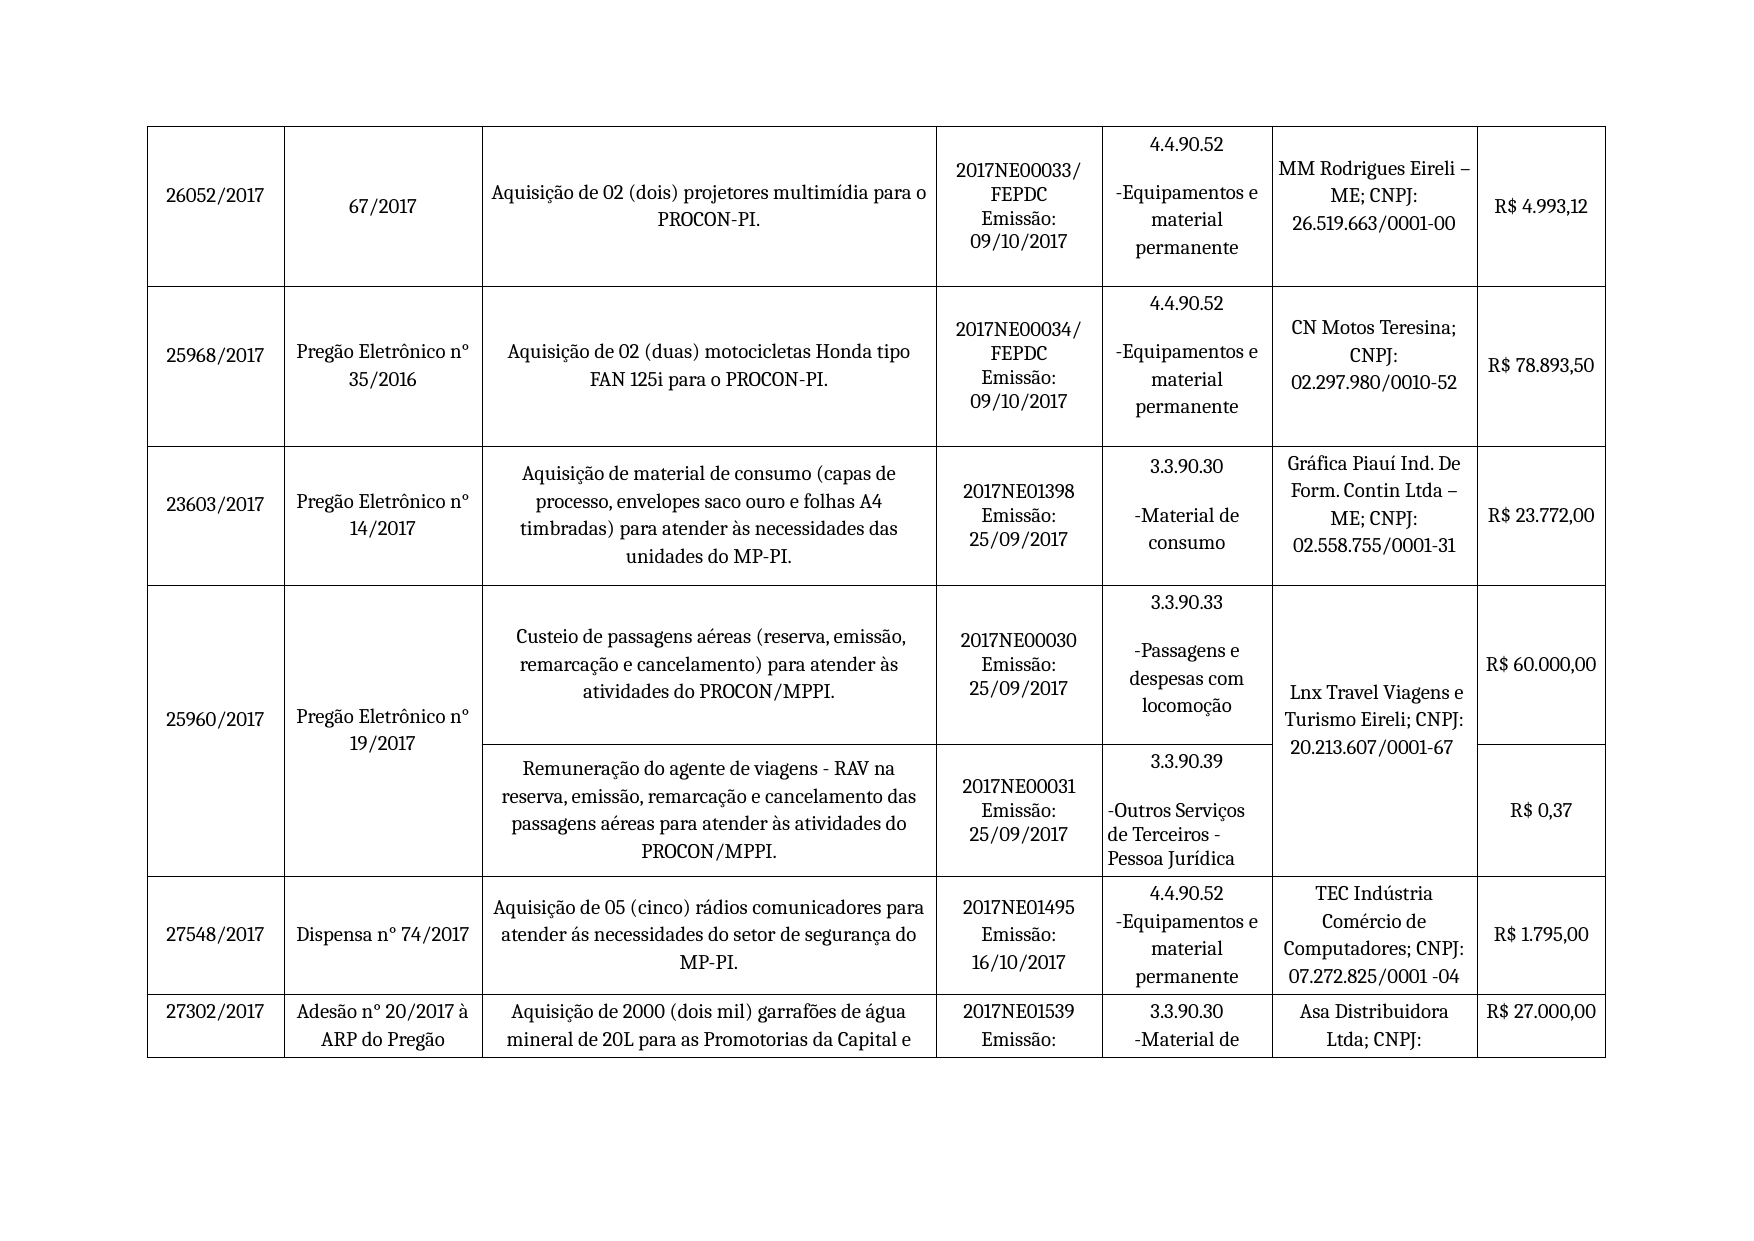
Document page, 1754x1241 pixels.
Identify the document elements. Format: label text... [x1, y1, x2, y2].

table_cell 25960/2017 [148, 586, 284, 876]
table_cell 27548/2017 [148, 877, 284, 994]
table_cell 2017NE00031 Emissão: 25/09/2017 [937, 745, 1102, 876]
table_cell Aquisição de material de consumo (capas de processo, envelopes saco ouro e folhas A4 timbradas) para atender às necessidades das unidades do MP-PI. [483, 447, 936, 584]
table_cell Pregão Eletrônico n° 19/2017 [285, 586, 482, 876]
table_cell CN Motos Teresina; CNPJ: 02.297.980/0010-52 [1273, 287, 1477, 446]
table_cell 4.4.90.52 -Equipamentos e material permanente [1103, 127, 1272, 286]
table_cell Aquisição de 02 (duas) motocicletas Honda tipo FAN 125i para o PROCON-PI. [483, 287, 936, 446]
table_cell Aquisição de 2000 (dois mil) garrafões de água mineral de 20L para as Promotorias da Capital e [483, 995, 936, 1057]
table_cell R$ 4.993,12 [1478, 127, 1605, 286]
table_cell 23603/2017 [148, 447, 284, 584]
table_cell TEC Indústria Comércio de Computadores; CNPJ: 07.272.825/0001 -04 [1273, 877, 1477, 994]
table_cell Pregão Eletrônico n° 35/2016 [285, 287, 482, 446]
table_cell Lnx Travel Viagens e Turismo Eireli; CNPJ: 20.213.607/0001-67 [1273, 586, 1477, 876]
table_cell Dispensa n° 74/2017 [285, 877, 482, 994]
table_cell Gráfica Piauí Ind. De Form. Contin Ltda – ME; CNPJ: 02.558.755/0001-31 [1273, 447, 1477, 584]
table_cell MM Rodrigues Eireli – ME; CNPJ: 26.519.663/0001-00 [1273, 127, 1477, 286]
table_cell 4.4.90.52 -Equipamentos e material permanente [1103, 877, 1272, 994]
table_cell 26052/2017 [148, 127, 284, 286]
table_cell 2017NE01495 Emissão: 16/10/2017 [937, 877, 1102, 994]
table_cell R$ 1.795,00 [1478, 877, 1605, 994]
table_cell Pregão Eletrônico n° 14/2017 [285, 447, 482, 584]
table_cell R$ 60.000,00 [1478, 586, 1605, 744]
table_cell 3.3.90.39 -Outros Serviços de Terceiros - Pessoa Jurídica [1103, 745, 1272, 876]
table_cell R$ 23.772,00 [1478, 447, 1605, 584]
table_cell Remuneração do agente de viagens - RAV na reserva, emissão, remarcação e cancelamento das passagens aéreas para atender às atividades do PROCON/MPPI. [483, 745, 936, 876]
table_cell R$ 78.893,50 [1478, 287, 1605, 446]
table_cell 67/2017 [285, 127, 482, 286]
table_cell Custeio de passagens aéreas (reserva, emissão, remarcação e cancelamento) para atender às atividades do PROCON/MPPI. [483, 586, 936, 744]
table_cell 2017NE00034/FEPDC Emissão: 09/10/2017 [937, 287, 1102, 446]
table_cell 2017NE01398 Emissão: 25/09/2017 [937, 447, 1102, 584]
table_cell 27302/2017 [148, 995, 284, 1057]
table_cell 3.3.90.30 -Material de [1103, 995, 1272, 1057]
table_cell 25968/2017 [148, 287, 284, 446]
table_cell Asa Distribuidora Ltda; CNPJ: [1273, 995, 1477, 1057]
table_cell 3.3.90.30 -Material de consumo [1103, 447, 1272, 584]
table_cell 3.3.90.33 -Passagens e despesas com locomoção [1103, 586, 1272, 744]
table_cell R$ 27.000,00 [1478, 995, 1605, 1057]
table_cell 2017NE00030 Emissão: 25/09/2017 [937, 586, 1102, 744]
table_cell R$ 0,37 [1478, 745, 1605, 876]
table_cell 4.4.90.52 -Equipamentos e material permanente [1103, 287, 1272, 446]
table_cell Adesão n° 20/2017 à ARP do Pregão [285, 995, 482, 1057]
table_cell 2017NE00033/FEPDC Emissão: 09/10/2017 [937, 127, 1102, 286]
table_cell Aquisição de 05 (cinco) rádios comunicadores para atender ás necessidades do setor de segurança do MP-PI. [483, 877, 936, 994]
table_cell Aquisição de 02 (dois) projetores multimídia para o PROCON-PI. [483, 127, 936, 286]
table_cell 2017NE01539 Emissão: [937, 995, 1102, 1057]
